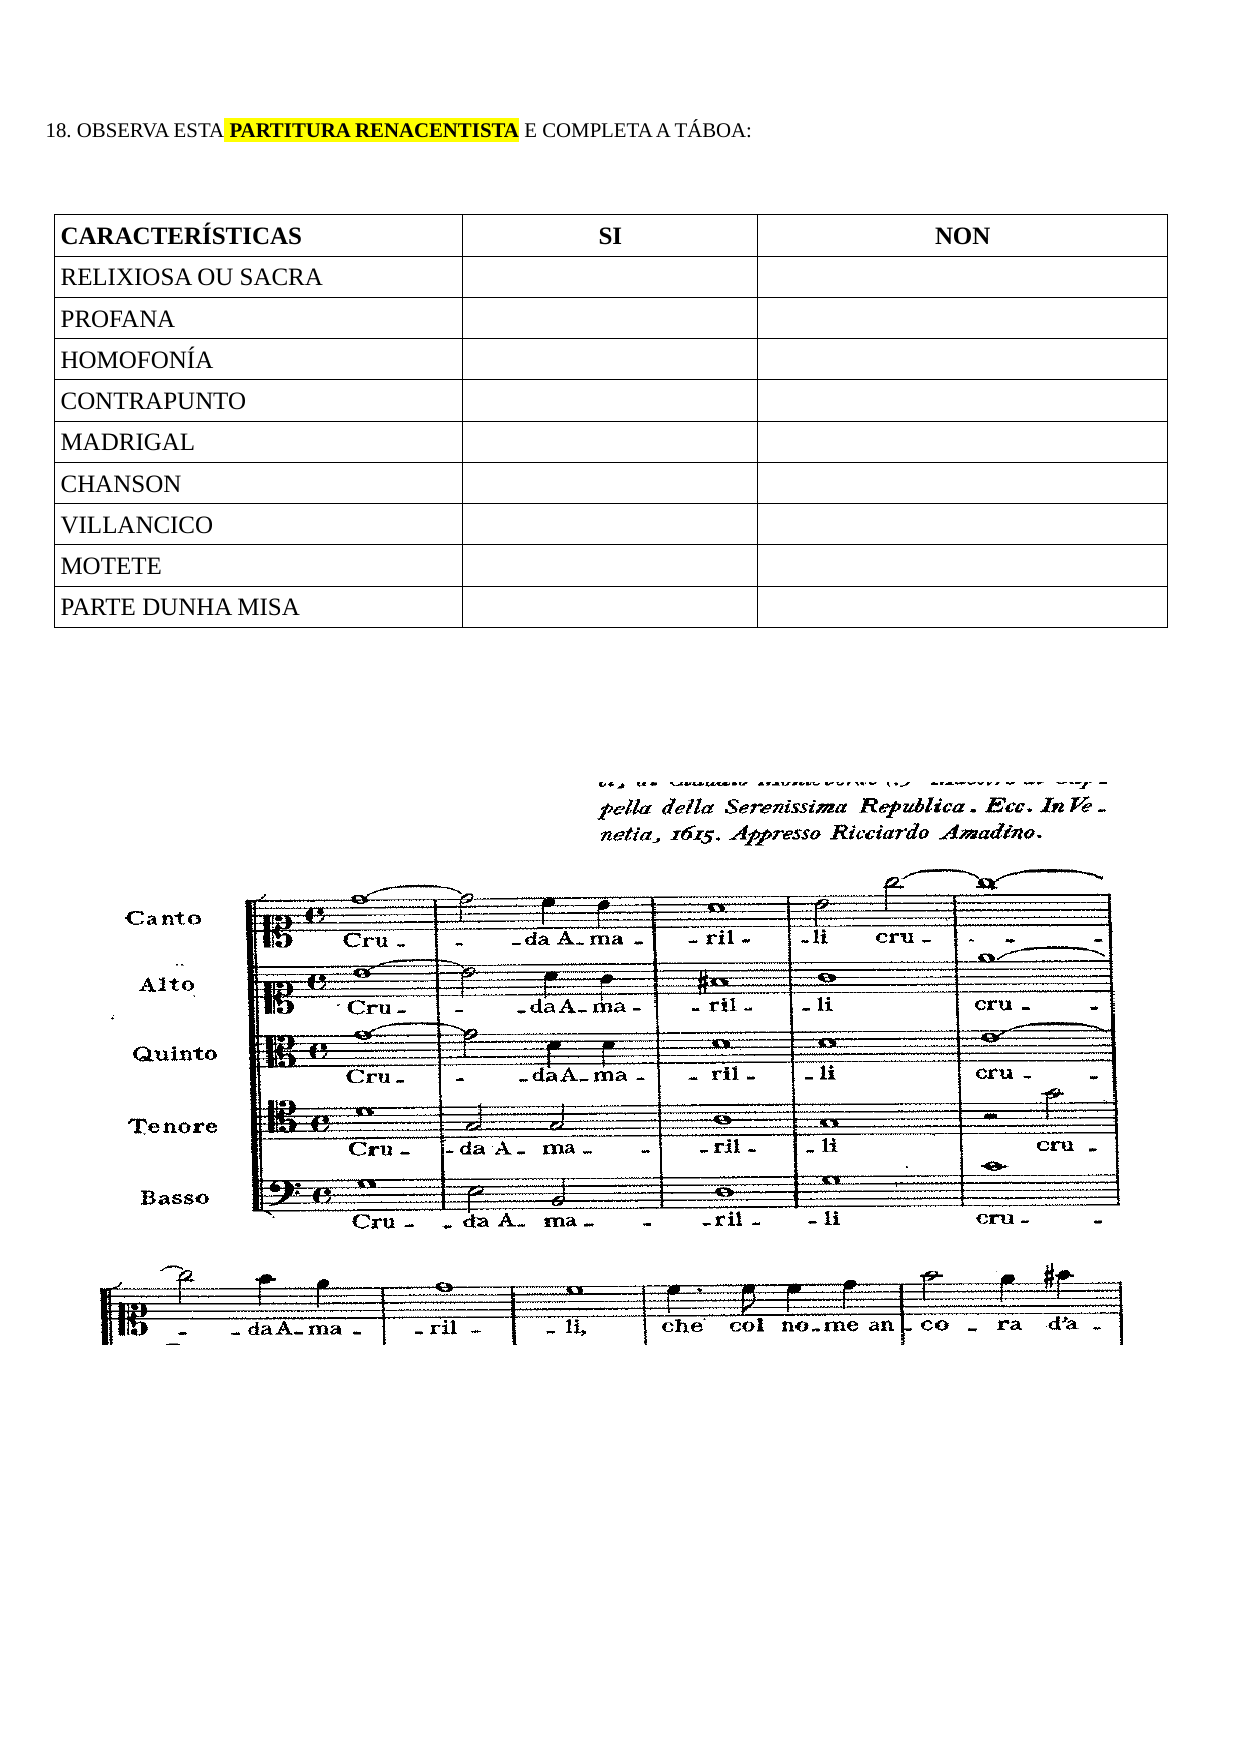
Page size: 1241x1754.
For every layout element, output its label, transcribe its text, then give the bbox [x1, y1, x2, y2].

table_cell [463, 504, 757, 544]
table_cell [463, 298, 757, 338]
table_cell [758, 504, 1167, 544]
table_cell [758, 298, 1167, 338]
table_header SI [463, 215, 757, 256]
table_cell [463, 339, 757, 379]
table_header NON [758, 215, 1167, 256]
table_cell [758, 587, 1167, 627]
table_cell [758, 422, 1167, 462]
table_cell PARTE DUNHA MISA [55, 587, 462, 627]
picture [56, 782, 1145, 1345]
table_cell [463, 422, 757, 462]
table_cell RELIXIOSA OU SACRA [55, 257, 462, 297]
table_cell [758, 380, 1167, 421]
table_cell VILLANCICO [55, 504, 462, 544]
table_cell MADRIGAL [55, 422, 462, 462]
table_cell [758, 463, 1167, 503]
table_cell HOMOFONÍA [55, 339, 462, 379]
table_cell [758, 257, 1167, 297]
table_cell PROFANA [55, 298, 462, 338]
table_cell MOTETE [55, 545, 462, 586]
table_cell [463, 545, 757, 586]
table_cell [463, 257, 757, 297]
text 18. OBSERVA ESTA PARTITURA RENACENTISTA E COMPLETA A TÁBOA: [45, 118, 1122, 142]
table_cell [463, 380, 757, 421]
table_cell CONTRAPUNTO [55, 380, 462, 421]
table_cell [758, 545, 1167, 586]
table_header CARACTERÍSTICAS [55, 215, 462, 256]
table_cell [758, 339, 1167, 379]
table_cell [463, 463, 757, 503]
table_cell CHANSON [55, 463, 462, 503]
table_cell [463, 587, 757, 627]
